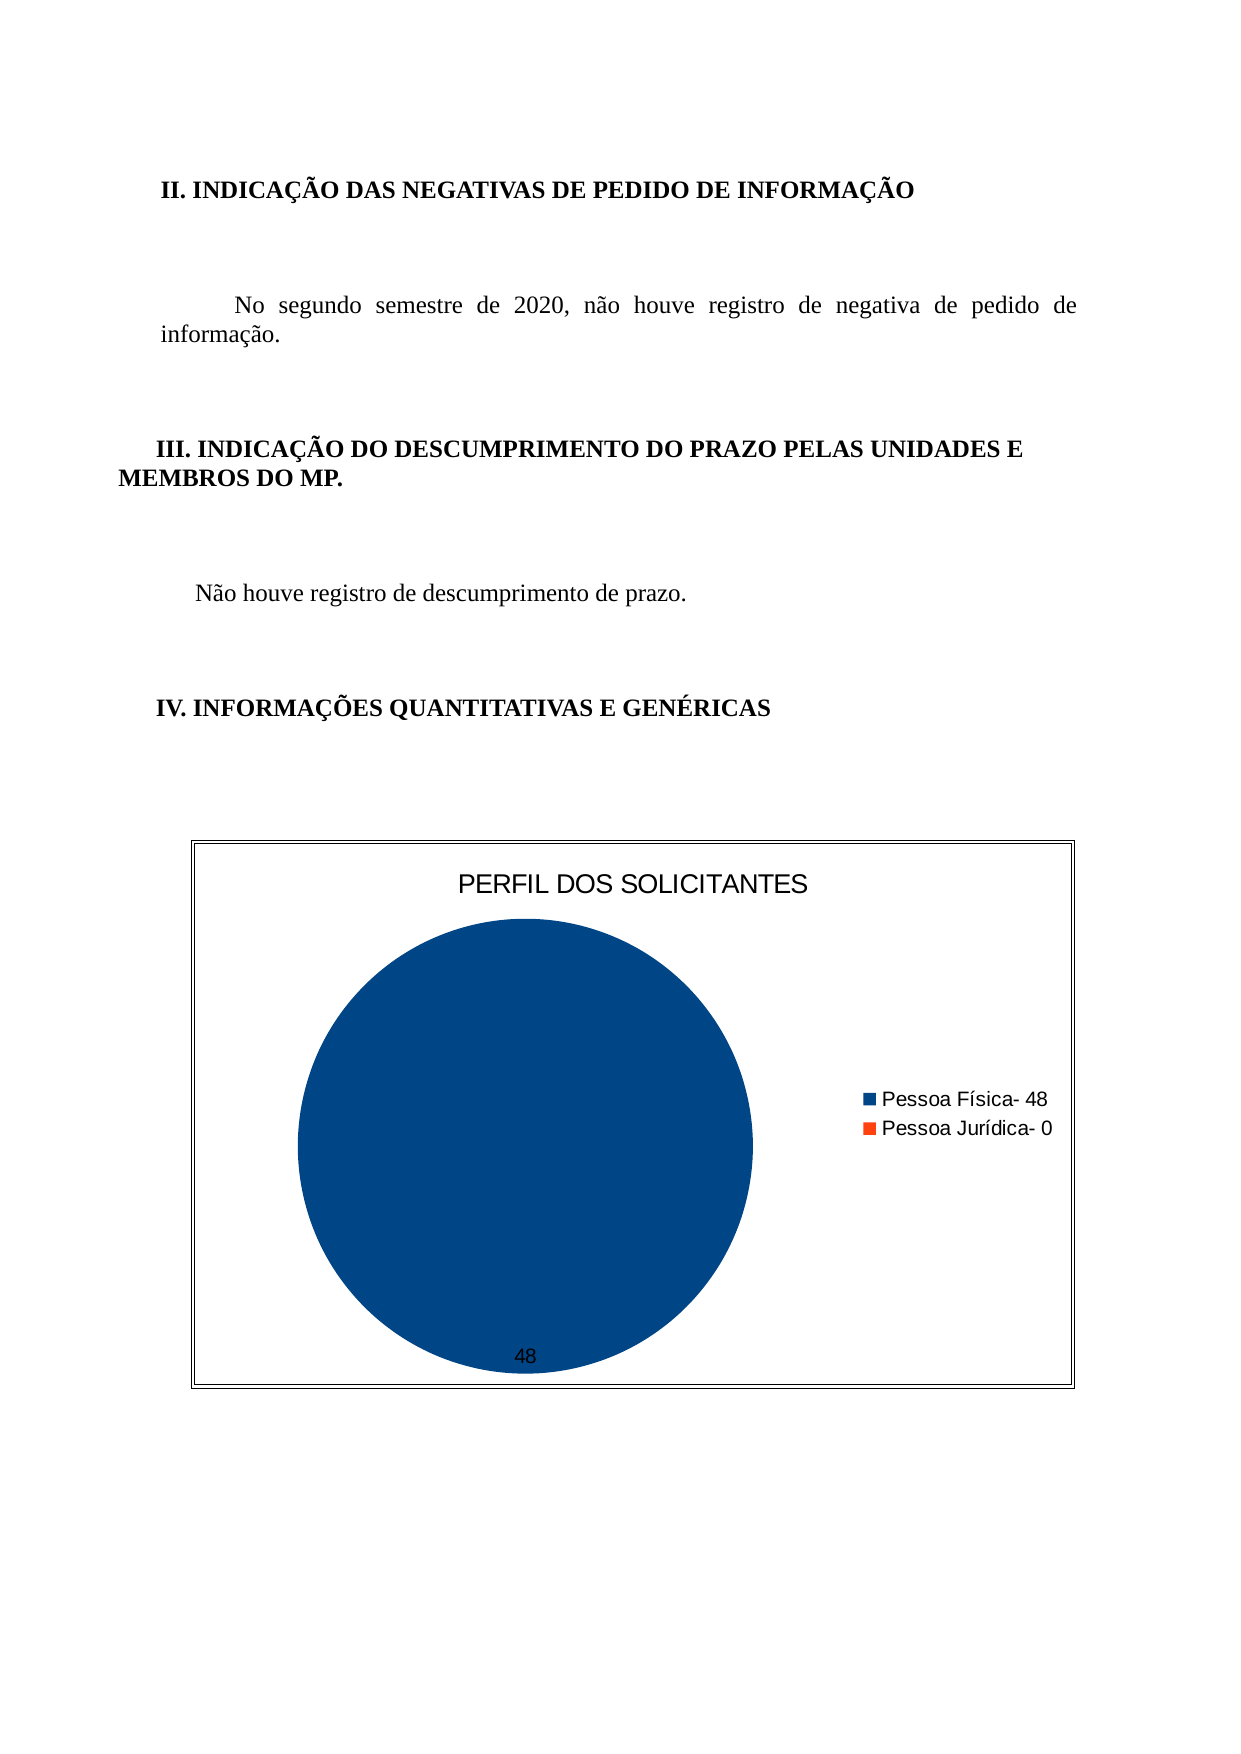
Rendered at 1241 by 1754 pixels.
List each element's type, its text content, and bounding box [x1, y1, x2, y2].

list II. INDICAÇÃO DAS NEGATIVAS DE PEDIDO DE INFORMAÇÃO [123, 176, 1122, 204]
text III. INDICAÇÃO DO DESCUMPRIMENTO DO PRAZO PELAS UNIDADES E MEMBROS DO MP. [118, 434, 1152, 492]
text No segundo semestre de 2020, não houve registro de negativa de pedido de informação. [160, 291, 1078, 348]
text Não houve registro de descumprimento de prazo. [163, 578, 1152, 607]
text IV. INFORMAÇÕES QUANTITATIVAS E GENÉRICAS [118, 693, 1122, 722]
